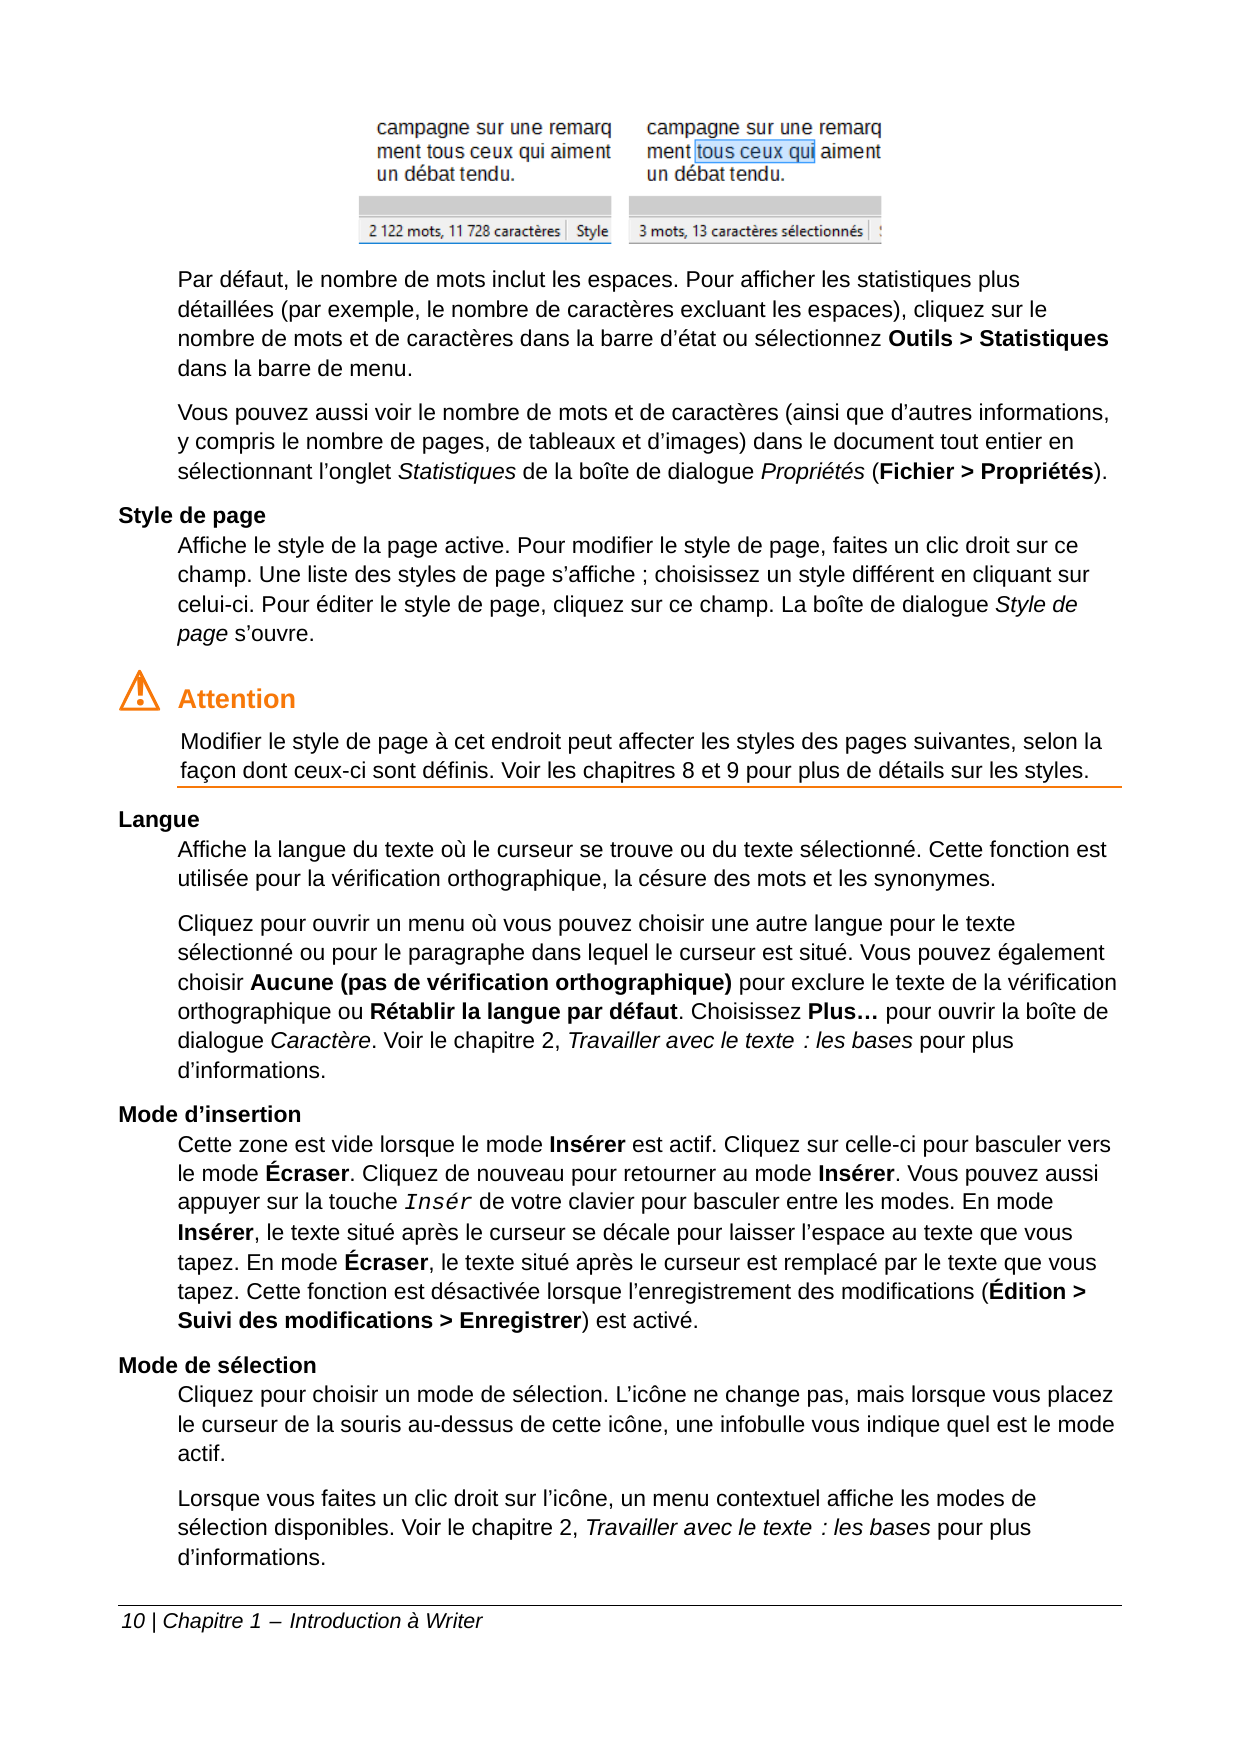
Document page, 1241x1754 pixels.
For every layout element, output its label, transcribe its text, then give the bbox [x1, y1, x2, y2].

list Lorsque vous faites un clic droit sur l’icône, un menu contextuel affiche les modes de sélection disponibles. Voir le chapitre 2, Travailler avec le texte : les bases pour plus d’informations. [177, 1481, 1122, 1570]
text Modifier le style de page à cet endroit peut affecter les styles des pages suivantes, selon la façon dont ceux-ci sont définis. Voir les chapitres 8 et 9 pour plus de détails sur les styles. [177, 722, 1122, 786]
list Par défaut, le nombre de mots inclut les espaces. Pour afficher les statistiques plus détaillées (par exemple, le nombre de caractères excluant les espaces), cliquez sur le nombre de mots et de caractères dans la barre d’état ou sélectionnez Outils > Statistiques dans la barre de menu. [177, 263, 1122, 381]
list Attention [118, 669, 1122, 714]
list Cette zone est vide lorsque le mode Insérer est actif. Cliquez sur celle-ci pour basculer vers le mode Écraser. Cliquez de nouveau pour retourner au mode Insérer. Vous pouvez aussi appuyer sur la touche Insér de votre clavier pour basculer entre les modes. En mode Insérer, le texte situé après le curseur se décale pour laisser l’espace au texte que vous tapez. En mode Écraser, le texte situé après le curseur est remplacé par le texte que vous tapez. Cette fonction est désactivée lorsque l’enregistrement des modifications (Édition > Suivi des modifications > Enregistrer) est activé. [177, 1127, 1122, 1334]
subtitle Style de page [118, 499, 1122, 528]
picture [358, 118, 612, 244]
list Cliquez pour ouvrir un menu où vous pouvez choisir une autre langue pour le texte sélectionné ou pour le paragraphe dans lequel le curseur est situé. Vous pouvez également choisir Aucune (pas de vérification orthographique) pour exclure le texte de la vérification orthographique ou Rétablir la langue par défaut. Choisissez Plus… pour ouvrir la boîte de dialogue Caractère. Voir le chapitre 2, Travailler avec le texte : les bases pour plus d’informations. [177, 906, 1122, 1083]
subtitle Mode de sélection [118, 1349, 1122, 1378]
picture [628, 118, 882, 244]
list Affiche le style de la page active. Pour modifier le style de page, faites un clic droit sur ce champ. Une liste des styles de page s’affiche ; choisissez un style différent en cliquant sur celui-ci. Pour éditer le style de page, cliquez sur ce champ. La boîte de dialogue Style de page s’ouvre. [177, 528, 1122, 646]
subtitle Mode d’insertion [118, 1098, 1122, 1127]
list Vous pouvez aussi voir le nombre de mots et de caractères (ainsi que d’autres informations, y compris le nombre de pages, de tableaux et d’images) dans le document tout entier en sélectionnant l’onglet Statistiques de la boîte de dialogue Propriétés (Fichier > Propriétés). [177, 396, 1122, 484]
list Cliquez pour choisir un mode de sélection. L’icône ne change pas, mais lorsque vous placez le curseur de la souris au-dessus de cette icône, une infobulle vous indique quel est le mode actif. [177, 1378, 1122, 1467]
subtitle Langue [118, 803, 1122, 833]
list Affiche la langue du texte où le curseur se trouve ou du texte sélectionné. Cette fonction est utilisée pour la vérification orthographique, la césure des mots et les synonymes. [177, 833, 1122, 892]
